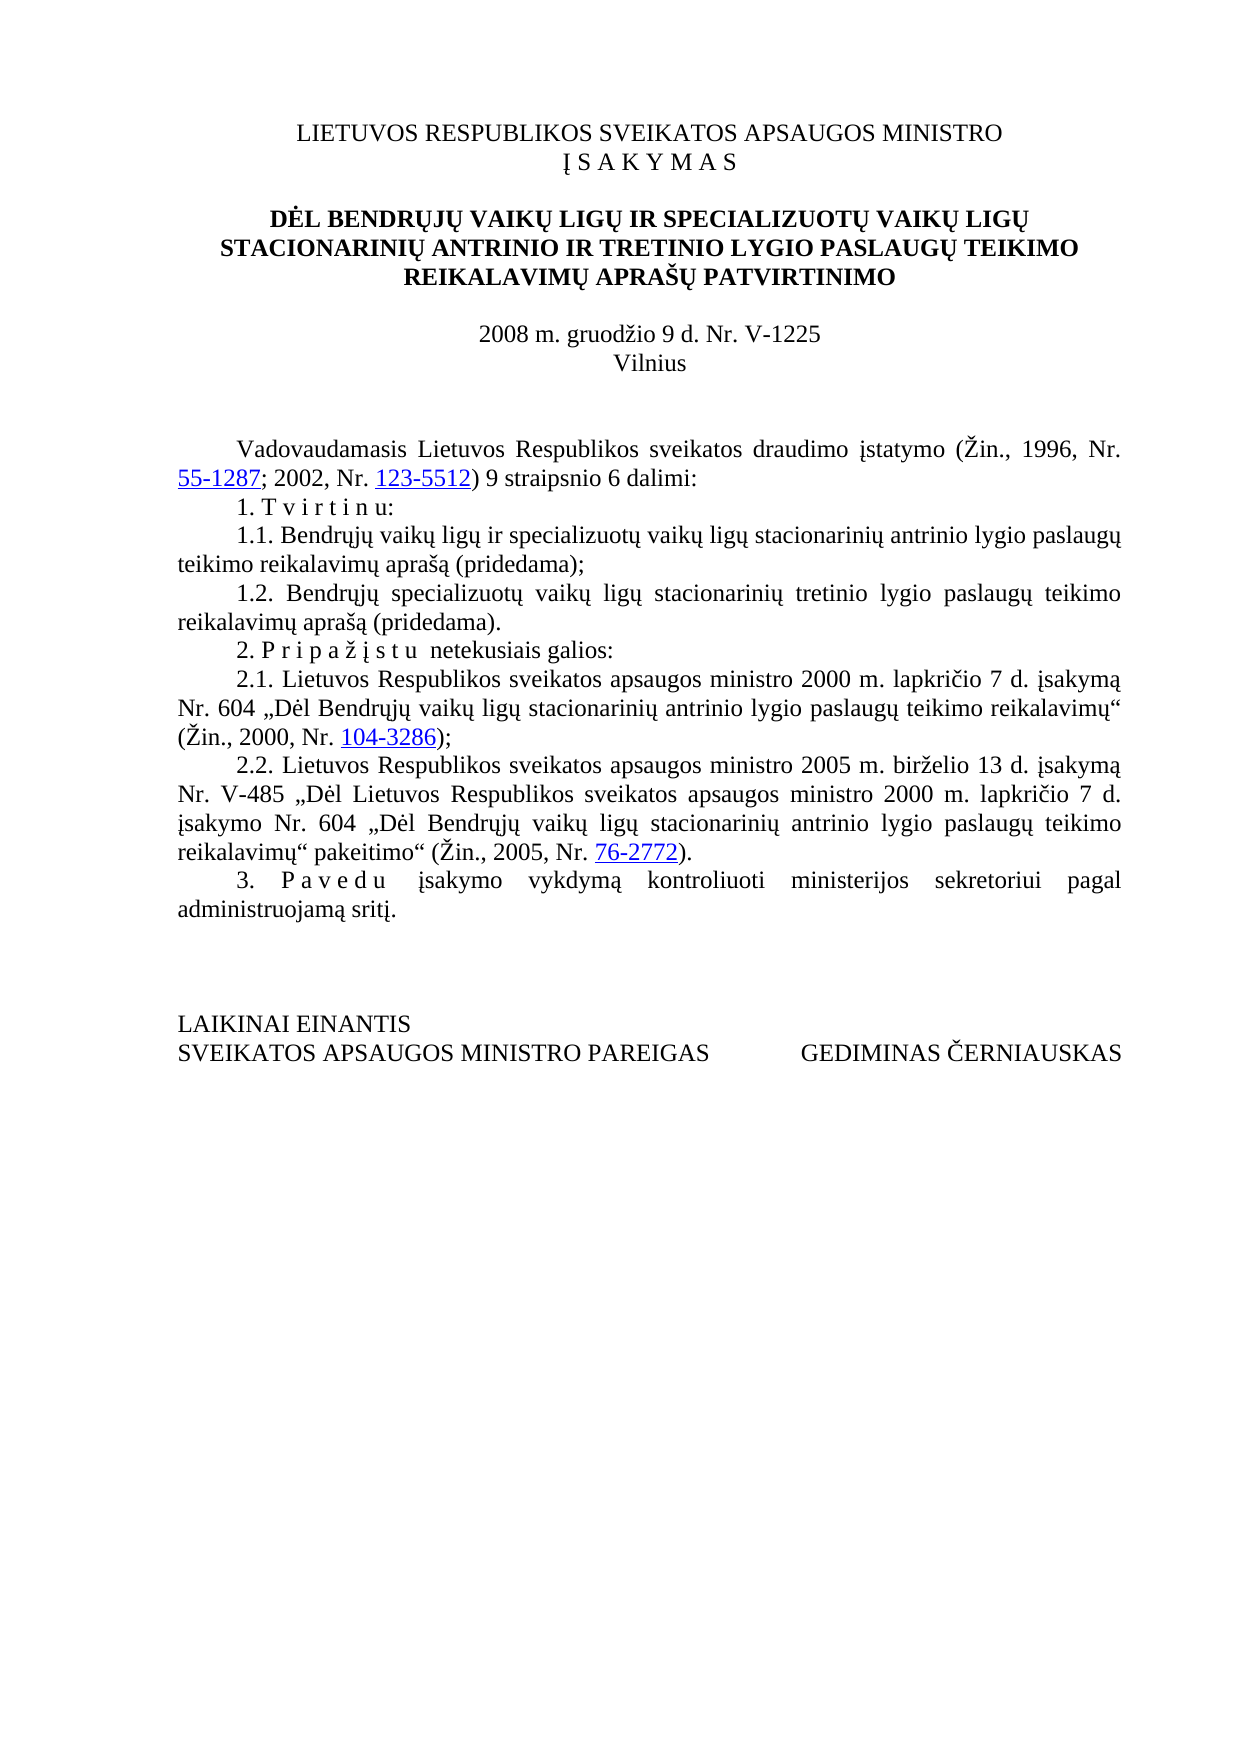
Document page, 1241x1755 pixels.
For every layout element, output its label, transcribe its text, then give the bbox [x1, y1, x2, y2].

text LIETUVOS RESPUBLIKOS SVEIKATOS APSAUGOS MINISTRO [177, 118, 1122, 147]
text ĮSAKYMAS [177, 147, 1122, 176]
text LAIKINAI EINANTIS [177, 1009, 1122, 1038]
text 3. Pavedu įsakymo vykdymą kontroliuoti ministerijos sekretoriui pagal administruojamą sritį. [177, 866, 1122, 923]
text 2.2. Lietuvos Respublikos sveikatos apsaugos ministro 2005 m. birželio 13 d. įsakymą Nr. V-485 „Dėl Lietuvos Respublikos sveikatos apsaugos ministro 2000 m. lapkričio 7 d. įsakymo Nr. 604 „Dėl Bendrųjų vaikų ligų stacionarinių antrinio lygio paslaugų teikimo reikalavimų“ pakeitimo“ (Žin., 2005, Nr. 76-2772). [177, 751, 1122, 866]
text 2.1. Lietuvos Respublikos sveikatos apsaugos ministro 2000 m. lapkričio 7 d. įsakymą Nr. 604 „Dėl Bendrųjų vaikų ligų stacionarinių antrinio lygio paslaugų teikimo reikalavimų“ (Žin., 2000, Nr. 104-3286); [177, 664, 1122, 751]
text 2008 m. gruodžio 9 d. Nr. V-1225 [177, 319, 1122, 348]
text Vilnius [177, 348, 1122, 377]
text 2. Pripažįstu netekusiais galios: [177, 636, 1122, 664]
text Vadovaudamasis Lietuvos Respublikos sveikatos draudimo įstatymo (Žin., 1996, Nr. 55-1287; 2002, Nr. 123-5512) 9 straipsnio 6 dalimi: [177, 434, 1122, 492]
text 1.1. Bendrųjų vaikų ligų ir specializuotų vaikų ligų stacionarinių antrinio lygio paslaugų teikimo reikalavimų aprašą (pridedama); [177, 521, 1122, 578]
text DĖL BENDRŲJŲ VAIKŲ LIGŲ IR SPECIALIZUOTŲ VAIKŲ LIGŲ STACIONARINIŲ ANTRINIO IR TRETINIO LYGIO PASLAUGŲ TEIKIMO REIKALAVIMŲ APRAŠŲ PATVIRTINIMO [177, 204, 1122, 291]
text 1.2. Bendrųjų specializuotų vaikų ligų stacionarinių tretinio lygio paslaugų teikimo reikalavimų aprašą (pridedama). [177, 578, 1122, 636]
text SVEIKATOS APSAUGOS MINISTRO PAREIGAS GEDIMINAS ČERNIAUSKAS [177, 1038, 1122, 1067]
text 1. Tvirtinu: [177, 492, 1122, 521]
